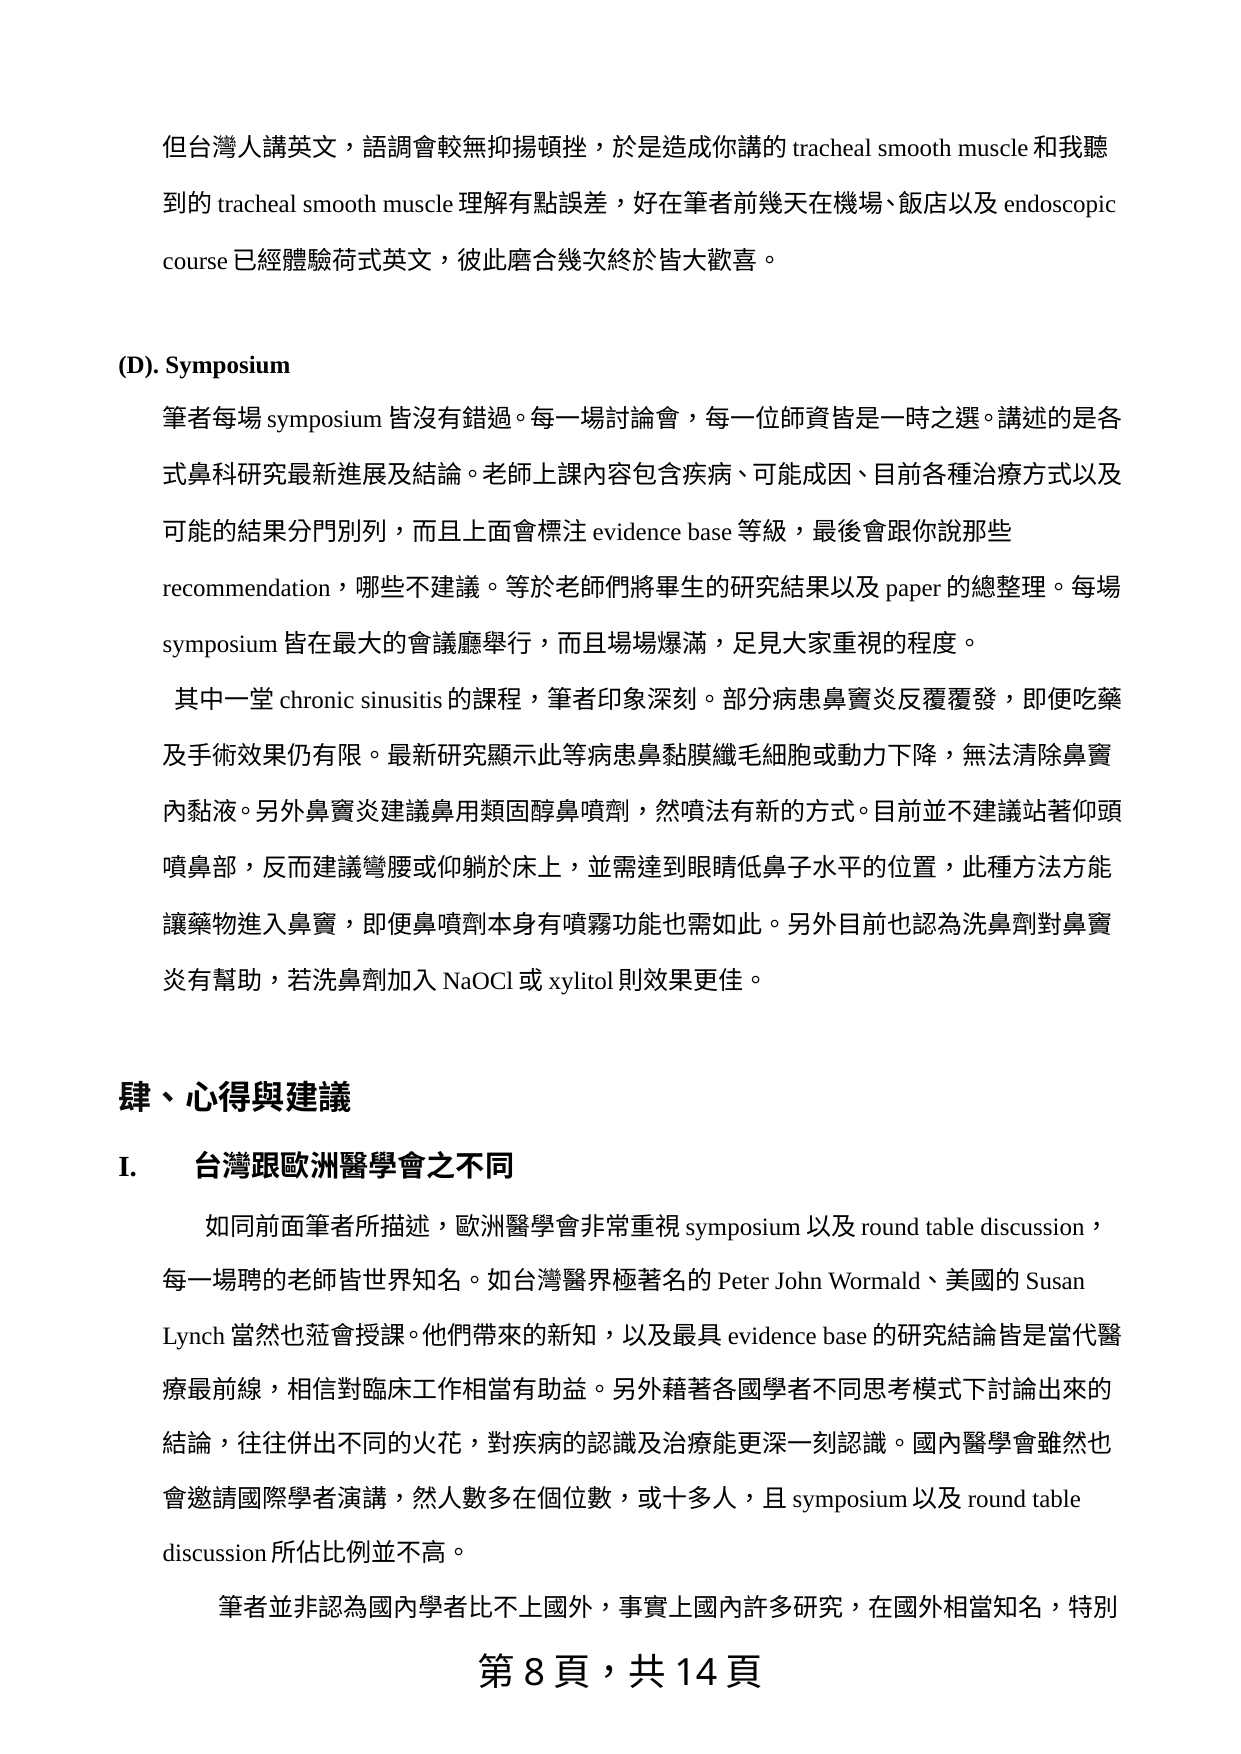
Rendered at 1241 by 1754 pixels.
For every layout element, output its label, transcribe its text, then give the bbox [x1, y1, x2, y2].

text 筆者每場symposium皆沒有錯過。每一場討論會，每一位師資皆是一時之選。講述的是各式鼻科研究最新進展及結論。老師上課內容包含疾病、可能成因、目前各種治療方式以及可能的結果分門別列，而且上面會標注evidence base等級，最後會跟你說那些recommendation，哪些不建議。等於老師們將畢生的研究結果以及paper的總整理。每場symposium皆在最大的會議廳舉行，而且場場爆滿，足見大家重視的程度。 [131, 398, 1122, 660]
list 台灣跟歐洲醫學會之不同 [118, 1143, 1122, 1185]
text (D). Symposium [118, 346, 1122, 384]
text 其中一堂chronic sinusitis的課程，筆者印象深刻。部分病患鼻竇炎反覆覆發，即便吃藥及手術效果仍有限。最新研究顯示此等病患鼻黏膜纖毛細胞或動力下降，無法清除鼻竇內黏液。另外鼻竇炎建議鼻用類固醇鼻噴劑，然噴法有新的方式。目前並不建議站著仰頭噴鼻部，反而建議彎腰或仰躺於床上，並需達到眼睛低鼻子水平的位置，此種方法方能讓藥物進入鼻竇，即便鼻噴劑本身有噴霧功能也需如此。另外目前也認為洗鼻劑對鼻竇炎有幫助，若洗鼻劑加入NaOCl或xylitol則效果更佳。 [131, 678, 1122, 997]
text 肆、心得與建議 [118, 1071, 1122, 1119]
text 這次大會規定報告時間為七分鐘，且slide限制在十張。如何將龐大的實驗過程，包含目標、過程、結果及討論程濃縮在十張slide裡面，並可以讓台下聽眾清楚且完整了解，著實讓筆者傷透腦筋。筆者最後運用大量動畫及圖片，每張slide都有三至四個連續動畫，讓觀眾一目了然。果然演講完後發問踴躍，連modulator都下來參予討論。其中一位韓國人Ji-Hun Mo非常聰明，他立即提出，當藥物由鼻腔至氣管時，濃度改變多少，是否會減少至低於引發氣管反應的濃度，剛好筆者先前也想過這種情形，已經實驗測量，並查閱相關文獻，於是給了他一個滿意答案。另外一位荷蘭人Kornel Golebski 則對實驗的set up非常有興趣，他想了解此等游離組織如何能代表in vivo，殊不知我們的實驗model是經過多年試驗改進的結果，已到達成熟階段。值得一提的是，荷蘭人講英文，語調較高，但台灣人講英文，語調會較無抑揚頓挫，於是造成你講的tracheal smooth muscle和我聽到的tracheal smooth muscle理解有點誤差，好在筆者前幾天在機場、飯店以及endoscopic course已經體驗荷式英文，彼此磨合幾次終於皆大歡喜。 [118, 127, 1122, 277]
text 筆者並非認為國內學者比不上國外，事實上國內許多研究，在國外相當知名，特別是鼻咽癌，居於國際領導的地位。然國內學者彼此都認識，對於個人的專長、研究範圍、個性及處事態度等大多很熟悉，這樣的討論創新度可能會降低。若加入外國新的思考模式、不一樣的觀點、不同的文化背景，相信可以激發出許多新的元素，這些新的元素就是創新的火苗。就像這次學會，筆者就注意到，不同國家的人，個性、處事確實有差異，然round table discussion產生的結論往往出乎意料，是全新感受。故筆者建議學會可以廣邀外賓演講討論，相信會帶來一股清流。 [162, 1587, 1122, 1623]
text 如同前面筆者所描述，歐洲醫學會非常重視symposium以及round table discussion，每一場聘的老師皆世界知名。如台灣醫界極著名的Peter John Wormald、美國的Susan Lynch當然也蒞會授課。他們帶來的新知，以及最具evidence base的研究結論皆是當代醫療最前線，相信對臨床工作相當有助益。另外藉著各國學者不同思考模式下討論出來的結論，往往併出不同的火花，對疾病的認識及治療能更深一刻認識。國內醫學會雖然也會邀請國際學者演講，然人數多在個位數，或十多人，且symposium以及round table discussion所佔比例並不高。 [162, 1206, 1122, 1569]
